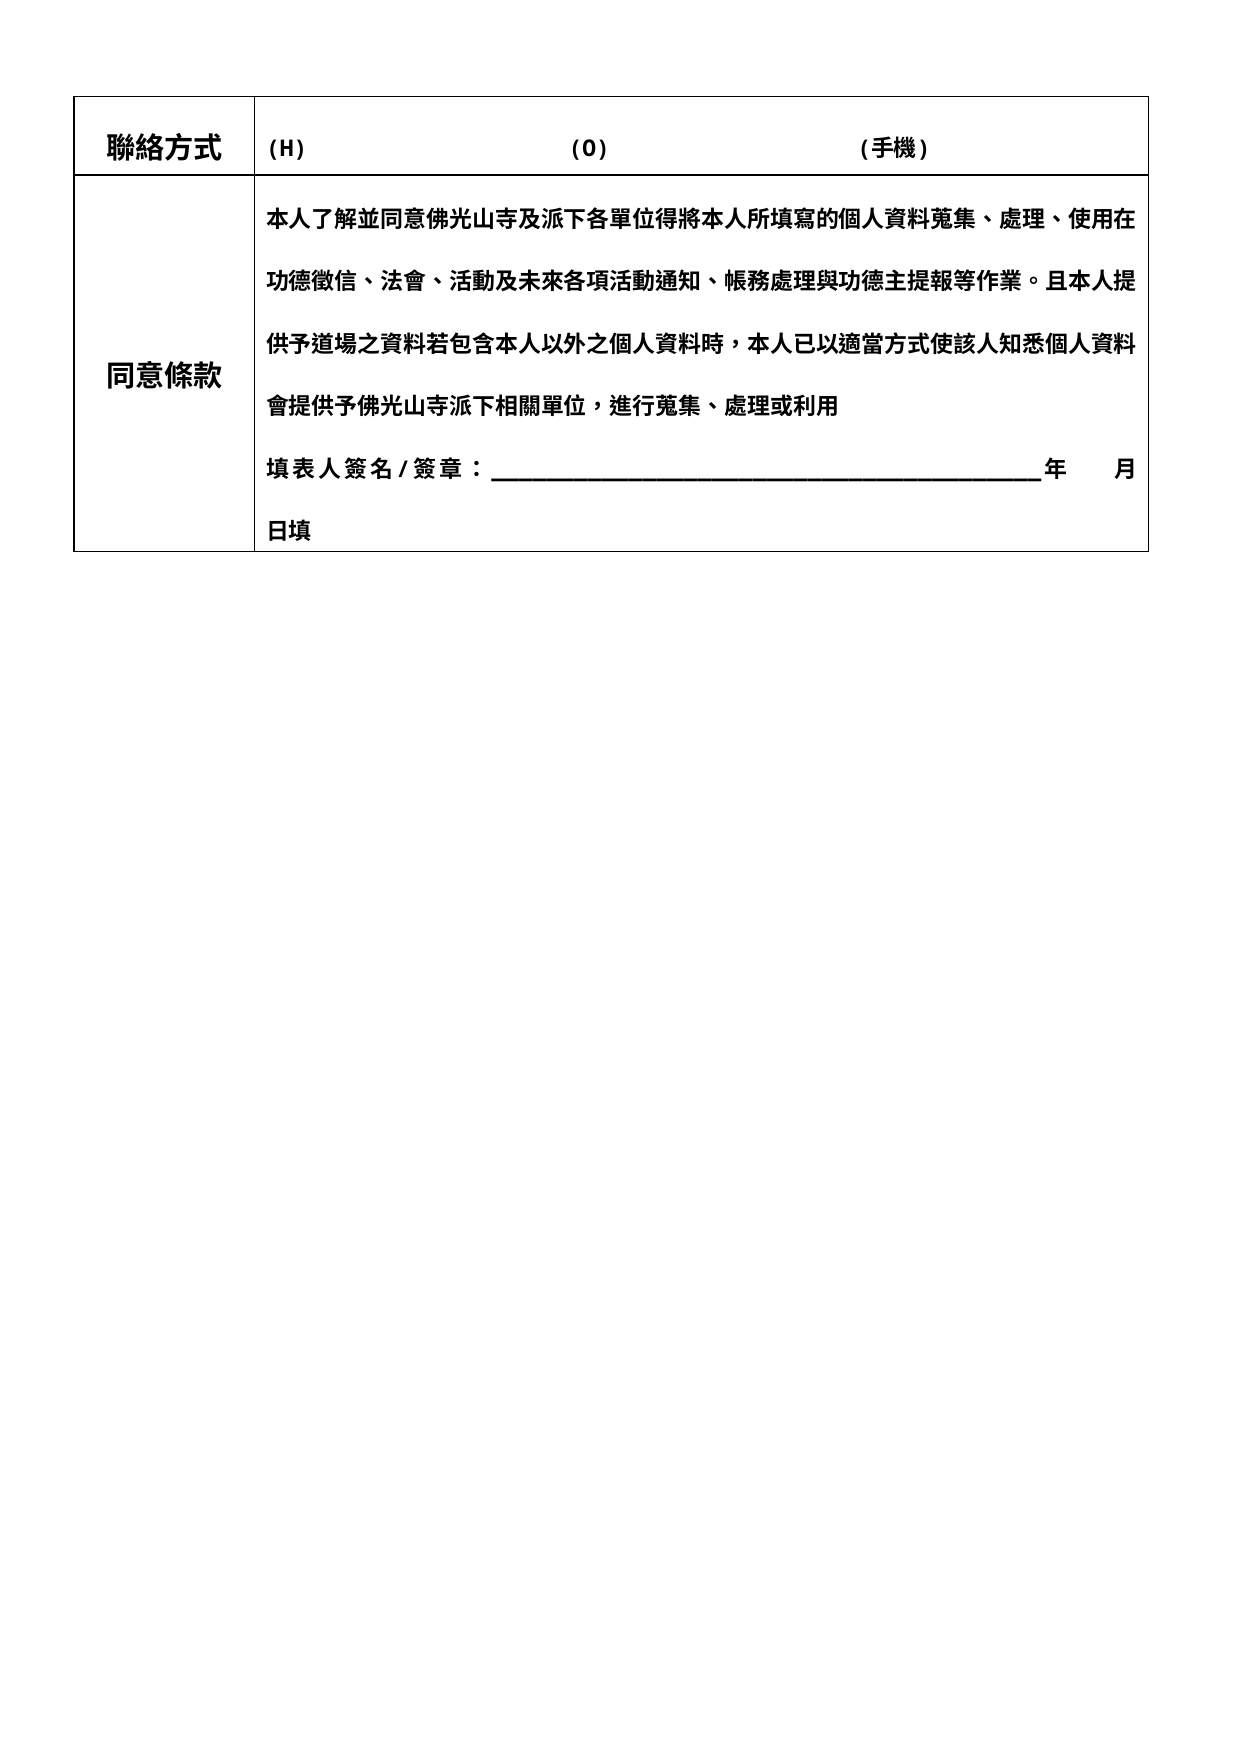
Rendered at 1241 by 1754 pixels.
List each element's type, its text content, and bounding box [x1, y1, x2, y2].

table_cell 本人了解並同意佛光山寺及派下各單位得將本人所填寫的個人資料蒐集、處理、使用在功德徵信、法會、活動及未來各項活動通知、帳務處理與功德主提報等作業。且本人提供予道場之資料若包含本人以外之個人資料時，本人已以適當方式使該人知悉個人資料會提供予佛光山寺派下相關單位，進行蒐集、處理或利用 填表人簽名/簽章：________________________________________年 月 日填 [255, 176, 1148, 551]
table_cell 聯絡方式 [75, 97, 254, 174]
table_cell (H) (O) (手機) [255, 97, 1148, 174]
table_cell 同意條款 [75, 176, 254, 551]
